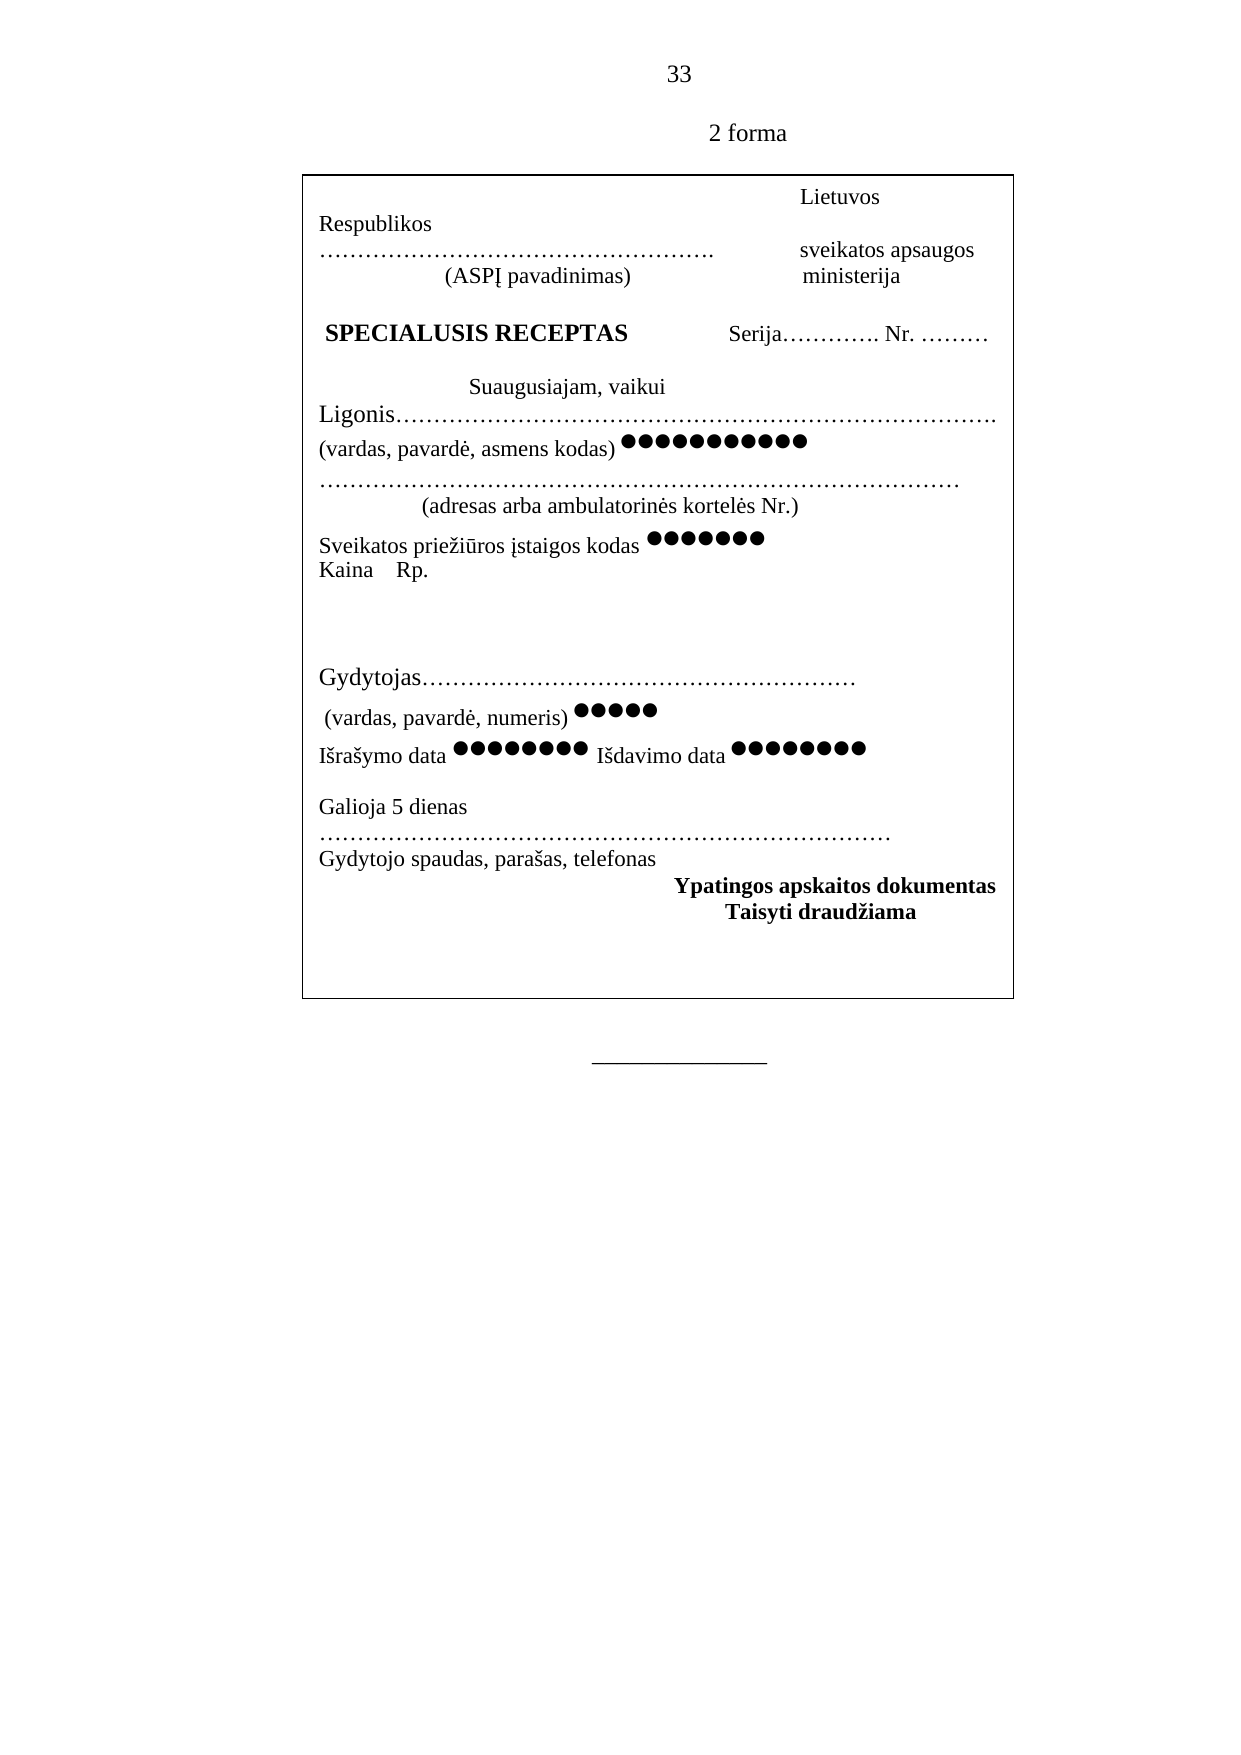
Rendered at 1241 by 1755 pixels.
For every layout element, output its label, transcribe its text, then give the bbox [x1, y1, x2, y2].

text (adresas arba ambulatorinės kortelės Nr.) [318, 492, 998, 518]
text Kaina Rp. [318, 556, 998, 583]
text Ypatingos apskaitos dokumentas [318, 872, 998, 898]
text Suaugusiajam, vaikui [318, 373, 998, 399]
text (ASPĮ pavadinimas) ministerija [318, 262, 998, 289]
text (vardas, pavardė, numeris)  [318, 691, 998, 728]
text ______________ [177, 1038, 1181, 1067]
text SPECIALUSIS RECEPTAS Serija…………. Nr. ……… [318, 318, 998, 346]
text ………………………………………………………………………… [318, 466, 998, 492]
text Gydytojas………………………………………………… [318, 662, 998, 691]
text Išrašymo data  Išdavimo data  [318, 728, 998, 766]
text Galioja 5 dienas [318, 793, 998, 819]
text Taisyti draudžiama [318, 898, 998, 924]
text Gydytojo spaudas, parašas, telefonas [318, 845, 998, 872]
text 2 forma [177, 118, 1181, 147]
text ………………………………………………………………… [318, 819, 998, 845]
text ……………………………………………. sveikatos apsaugos [318, 236, 998, 262]
text Sveikatos priežiūros įstaigos kodas  [318, 518, 998, 556]
text Ligonis……………………………………………………………………. (vardas, pavardė, asmens kodas)  [318, 399, 998, 466]
text Lietuvos Respublikos [318, 183, 998, 236]
